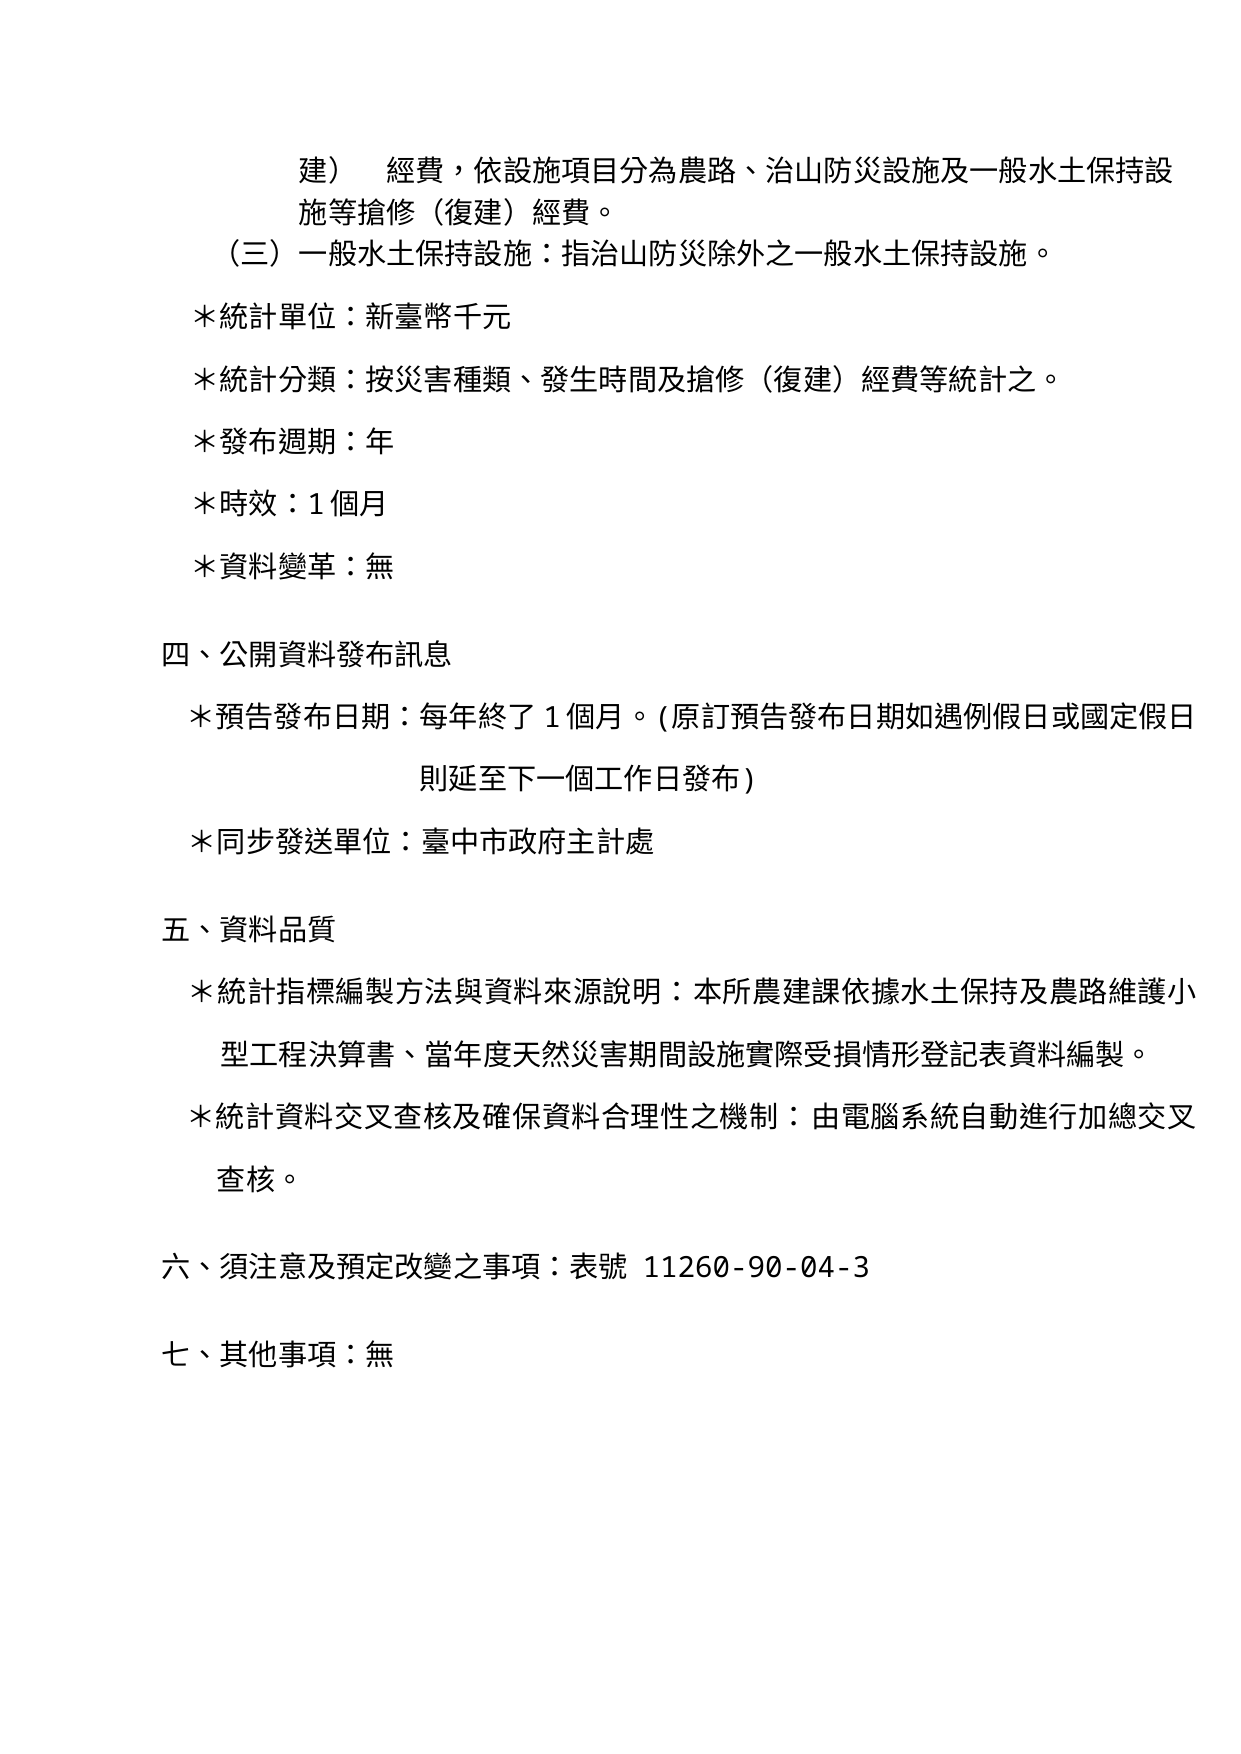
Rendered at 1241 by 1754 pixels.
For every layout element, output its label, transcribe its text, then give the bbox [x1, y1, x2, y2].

table_header 建） 經費，依設施項目分為農路、治山防災設施及一般水土保持設施等搶修（復建）經費。 （三）一般水土保持設施：指治山防災除外之一般水土保持設施。 ＊統計單位：新臺幣千元 ＊統計分類：按災害種類、發生時間及搶修（復建）經費等統計之。 ＊發布週期：年 ＊時效：1個月 ＊資料變革：無 四、公開資料發布訊息 ＊預告發布日期：每年終了1個月。(原訂預告發布日期如遇例假日或國定假日則延至下一個工作日發布) ＊同步發送單位：臺中市政府主計處 五、資料品質 ＊統計指標編製方法與資料來源說明：本所農建課依據水土保持及農路維護小型工程決算書、當年度天然災害期間設施實際受損情形登記表資料編製。 ＊統計資料交叉查核及確保資料合理性之機制：由電腦系統自動進行加總交叉查核。 六、須注意及預定改變之事項：表號 11260-90-04-3 七、其他事項：無 [150, 148, 1209, 1373]
